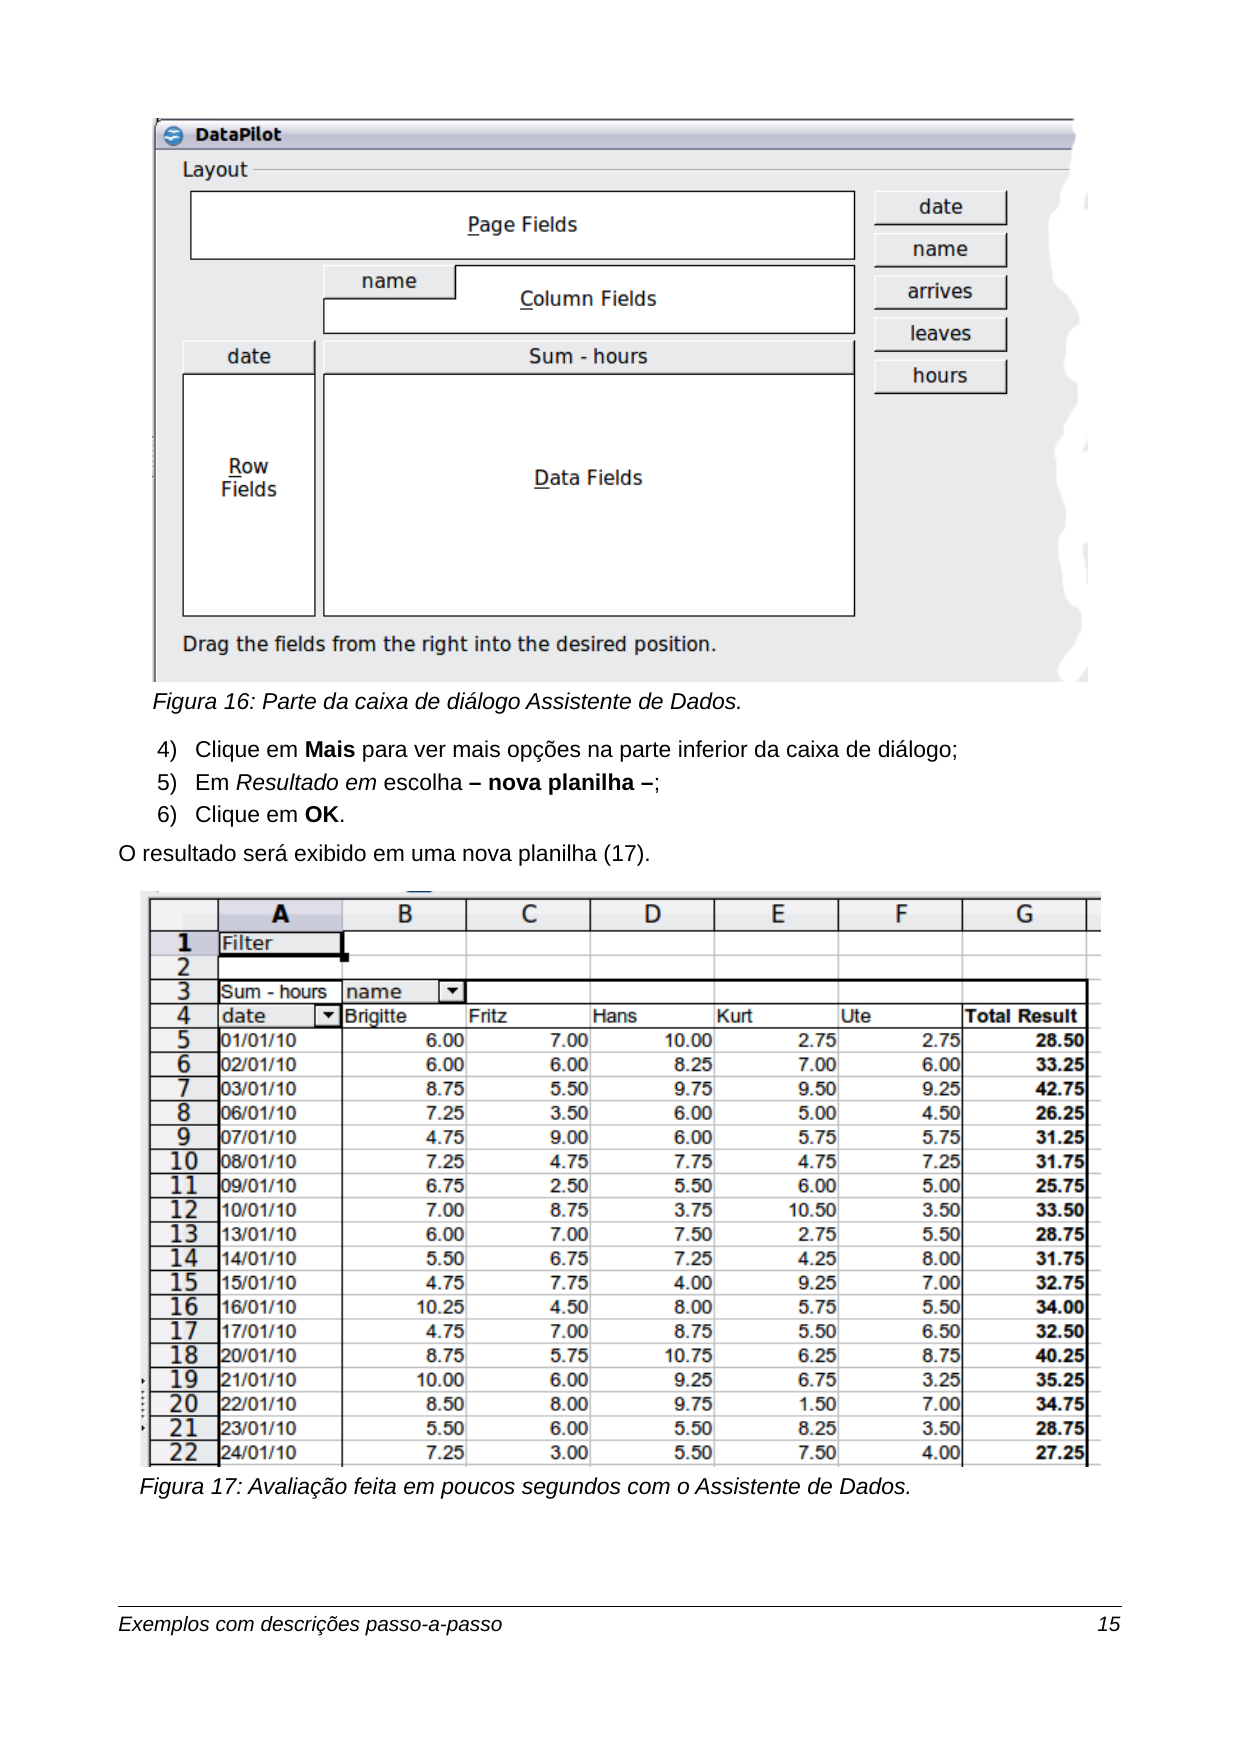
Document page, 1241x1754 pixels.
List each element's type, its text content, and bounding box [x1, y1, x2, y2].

text Figura 16: Parte da caixa de diálogo Assistente de Dados. [152, 688, 1088, 714]
list Clique em Mais para ver mais opções na parte inferior da caixa de diálogo; [177, 736, 1122, 763]
text Figura 17: Avaliação feita em poucos segundos com o Assistente de Dados. [139, 1473, 1101, 1499]
picture [139, 891, 1101, 1467]
picture [152, 118, 1088, 682]
text O resultado será exibido em uma nova planilha (Figura 17). [118, 840, 1122, 867]
list Em Resultado em escolha – nova planilha –; [177, 769, 1122, 795]
list Clique em OK. [177, 801, 1122, 828]
